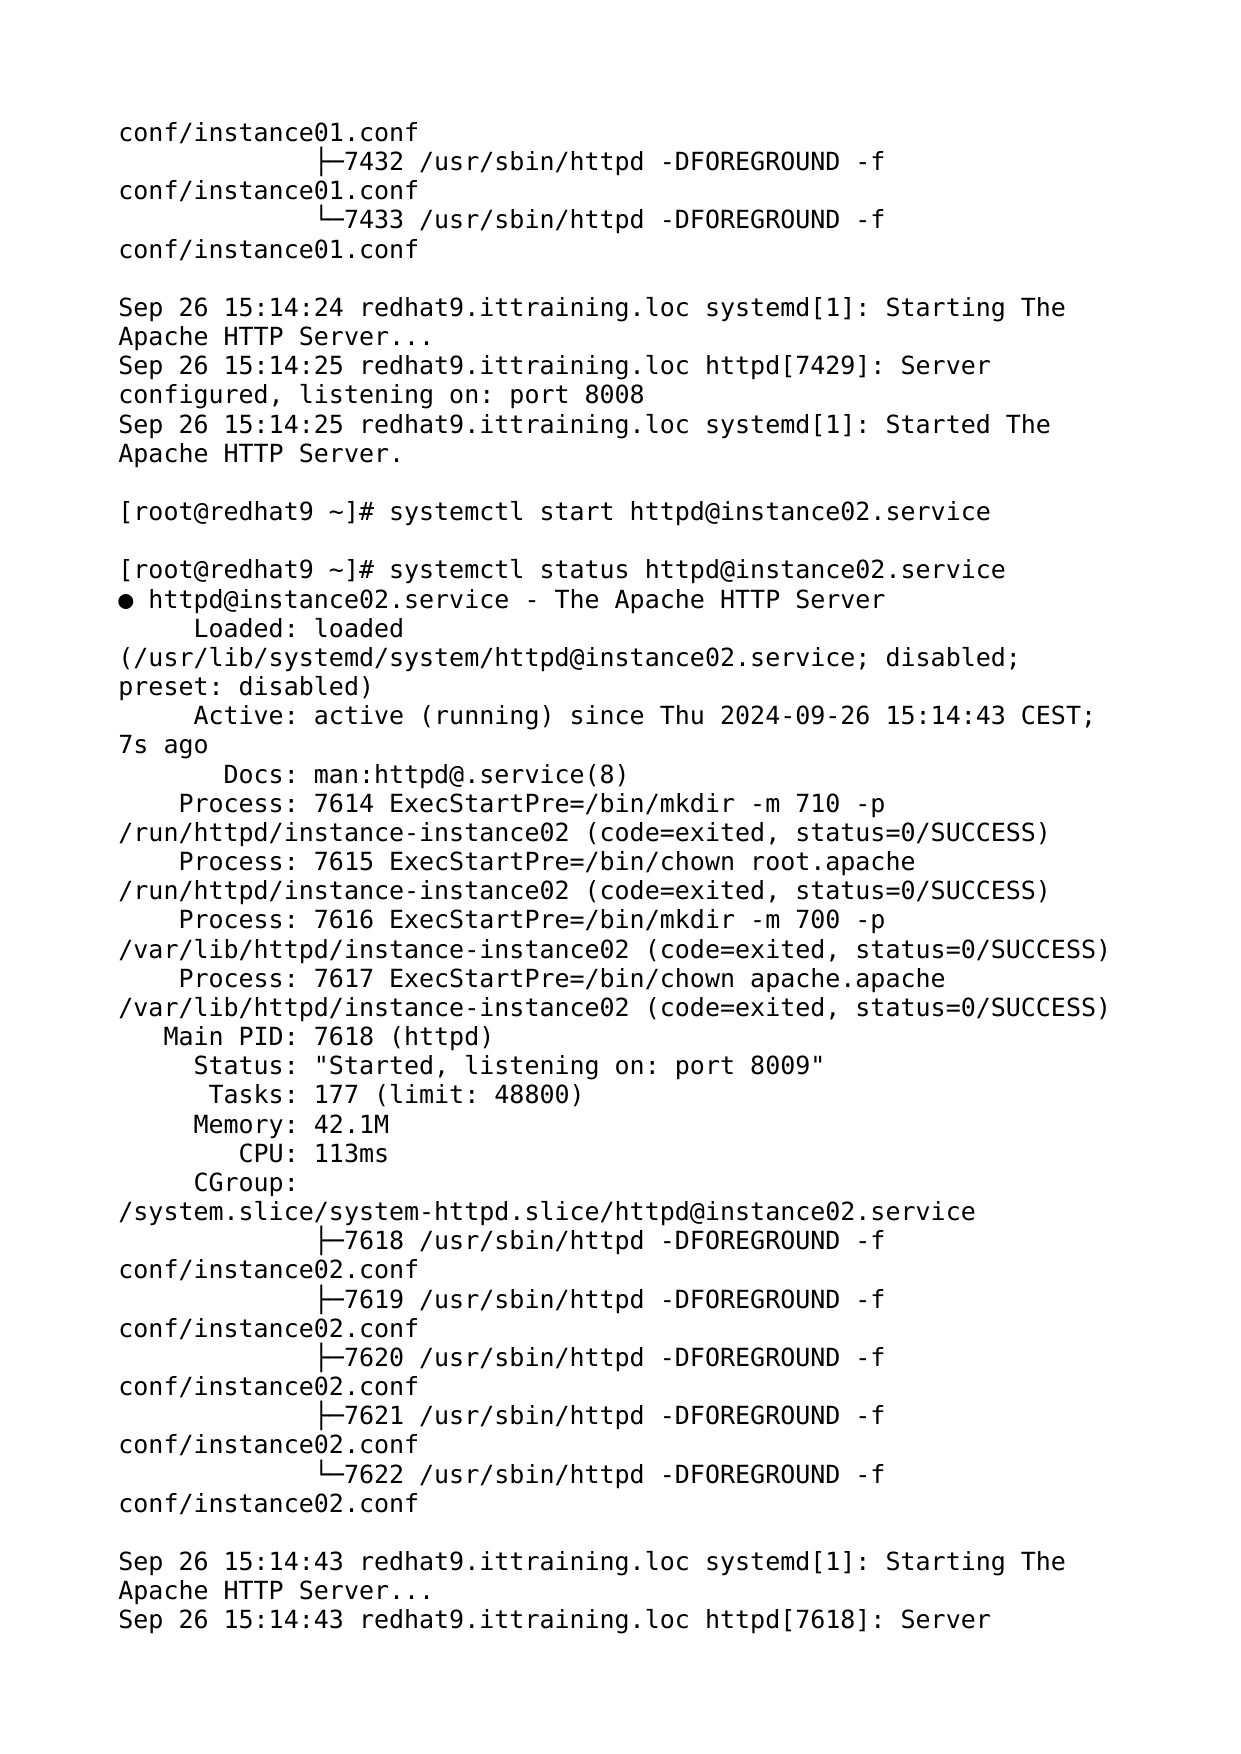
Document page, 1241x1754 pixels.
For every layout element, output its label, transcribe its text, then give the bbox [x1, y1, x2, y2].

text conf/instance01.conf ├─7432 /usr/sbin/httpd -DFOREGROUND -f conf/instance01.conf └─7433 /usr/sbin/httpd -DFOREGROUND -f conf/instance01.conf Sep 26 15:14:24 redhat9.ittraining.loc systemd[1]: Starting The Apache HTTP Server... Sep 26 15:14:25 redhat9.ittraining.loc httpd[7429]: Server configured, listening on: port 8008 Sep 26 15:14:25 redhat9.ittraining.loc systemd[1]: Started The Apache HTTP Server. [root@redhat9 ~]# systemctl start httpd@instance02.service [root@redhat9 ~]# systemctl status httpd@instance02.service ● httpd@instance02.service - The Apache HTTP Server Loaded: loaded (/usr/lib/systemd/system/httpd@instance02.service; disabled; preset: disabled) Active: active (running) since Thu 2024-09-26 15:14:43 CEST; 7s ago Docs: man:httpd@.service(8) Process: 7614 ExecStartPre=/bin/mkdir -m 710 -p /run/httpd/instance-instance02 (code=exited, status=0/SUCCESS) Process: 7615 ExecStartPre=/bin/chown root.apache /run/httpd/instance-instance02 (code=exited, status=0/SUCCESS) Process: 7616 ExecStartPre=/bin/mkdir -m 700 -p /var/lib/httpd/instance-instance02 (code=exited, status=0/SUCCESS) Process: 7617 ExecStartPre=/bin/chown apache.apache /var/lib/httpd/instance-instance02 (code=exited, status=0/SUCCESS) Main PID: 7618 (httpd) Status: "Started, listening on: port 8009" Tasks: 177 (limit: 48800) Memory: 42.1M CPU: 113ms CGroup: /system.slice/system-httpd.slice/httpd@instance02.service ├─7618 /usr/sbin/httpd -DFOREGROUND -f conf/instance02.conf ├─7619 /usr/sbin/httpd -DFOREGROUND -f conf/instance02.conf ├─7620 /usr/sbin/httpd -DFOREGROUND -f conf/instance02.conf ├─7621 /usr/sbin/httpd -DFOREGROUND -f conf/instance02.conf └─7622 /usr/sbin/httpd -DFOREGROUND -f conf/instance02.conf Sep 26 15:14:43 redhat9.ittraining.loc systemd[1]: Starting The Apache HTTP Server... Sep 26 15:14:43 redhat9.ittraining.loc httpd[7618]: Server [118, 118, 1122, 1635]
